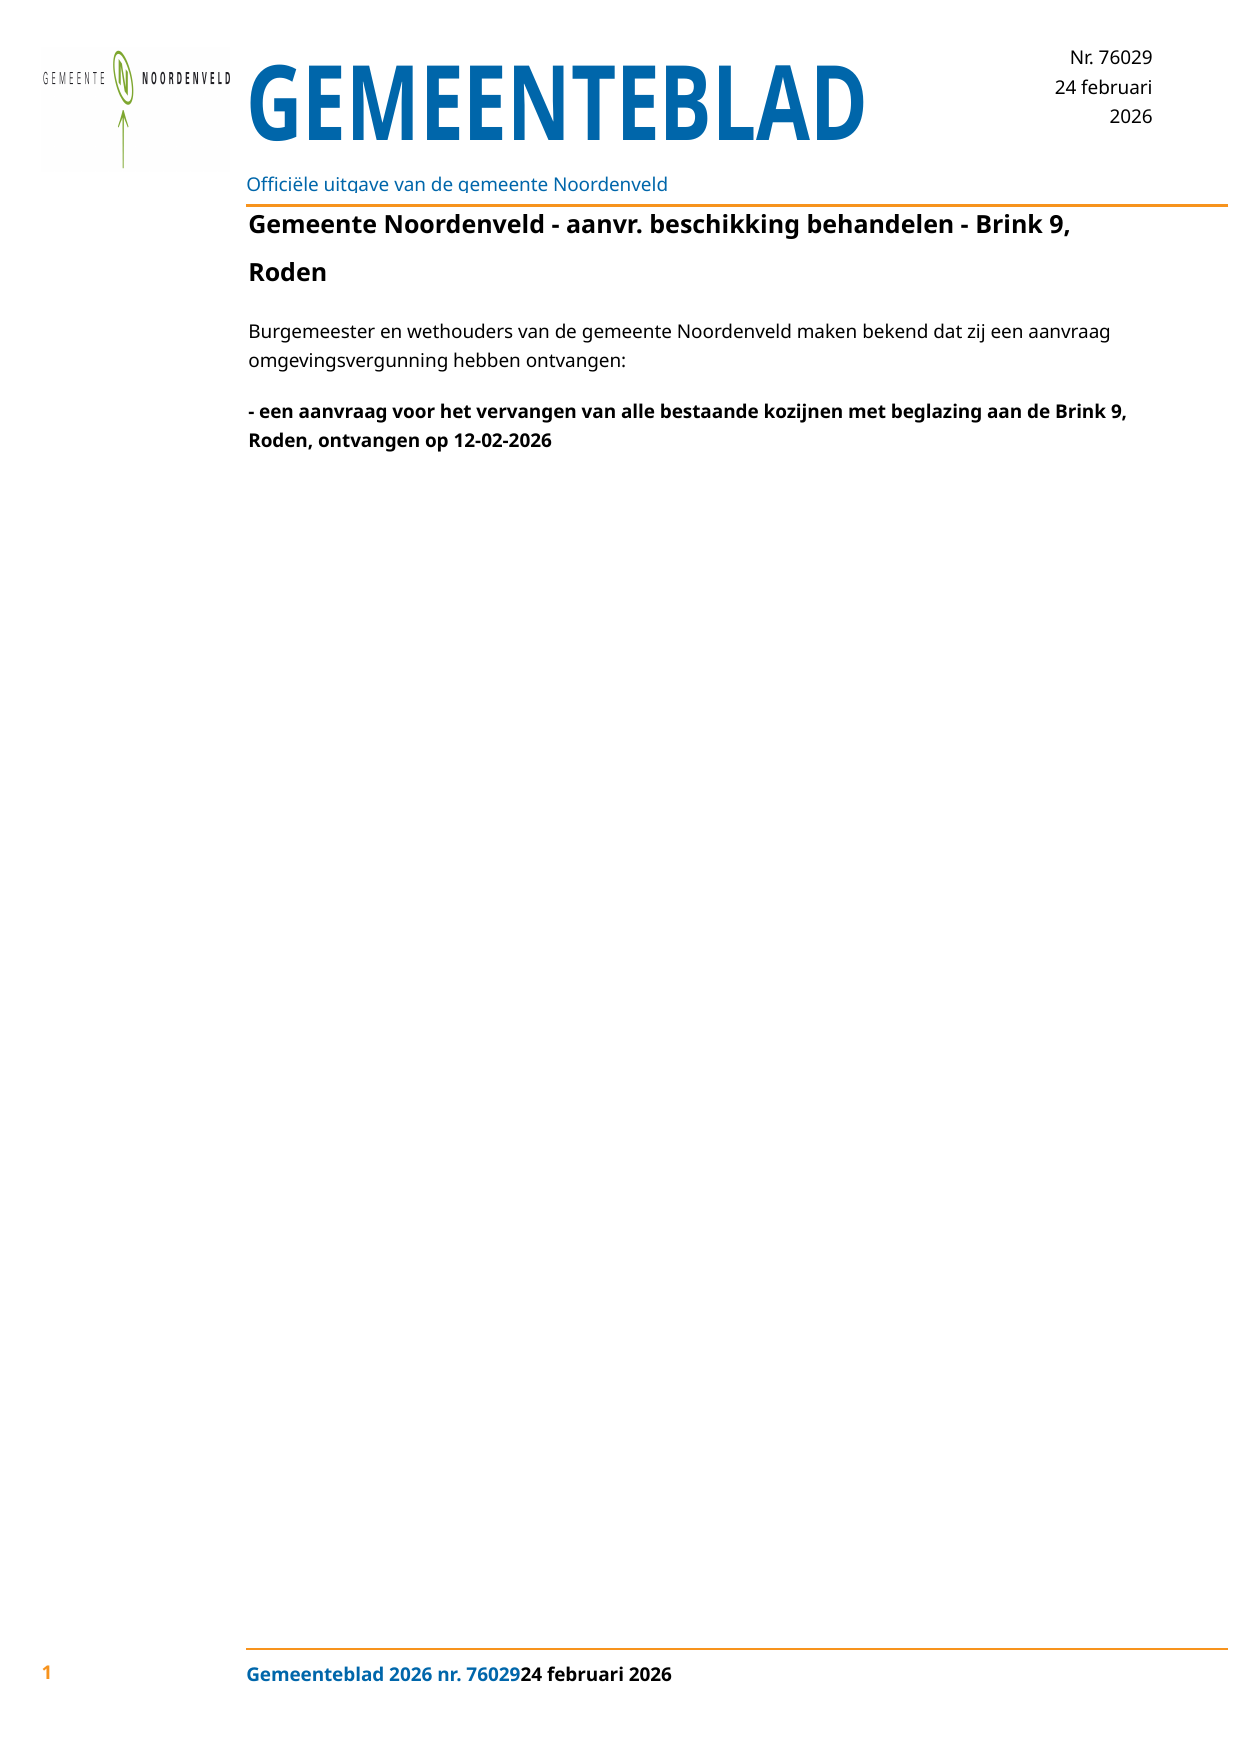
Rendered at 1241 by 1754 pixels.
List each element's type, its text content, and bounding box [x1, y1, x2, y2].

text Burgemeester en wethouders van de gemeente Noordenveld maken bekend dat zij een aanvraag omgevingsvergunning hebben ontvangen: [248, 318, 1152, 373]
text Gemeente Noordenveld - aanvr. beschikking behandelen - Brink 9, Roden [248, 207, 1152, 288]
text - een aanvraag voor het vervangen van alle bestaande kozijnen met beglazing aan de Brink 9, Roden, ontvangen op 12-02-2026 [248, 398, 1152, 453]
picture [41, 47, 231, 172]
